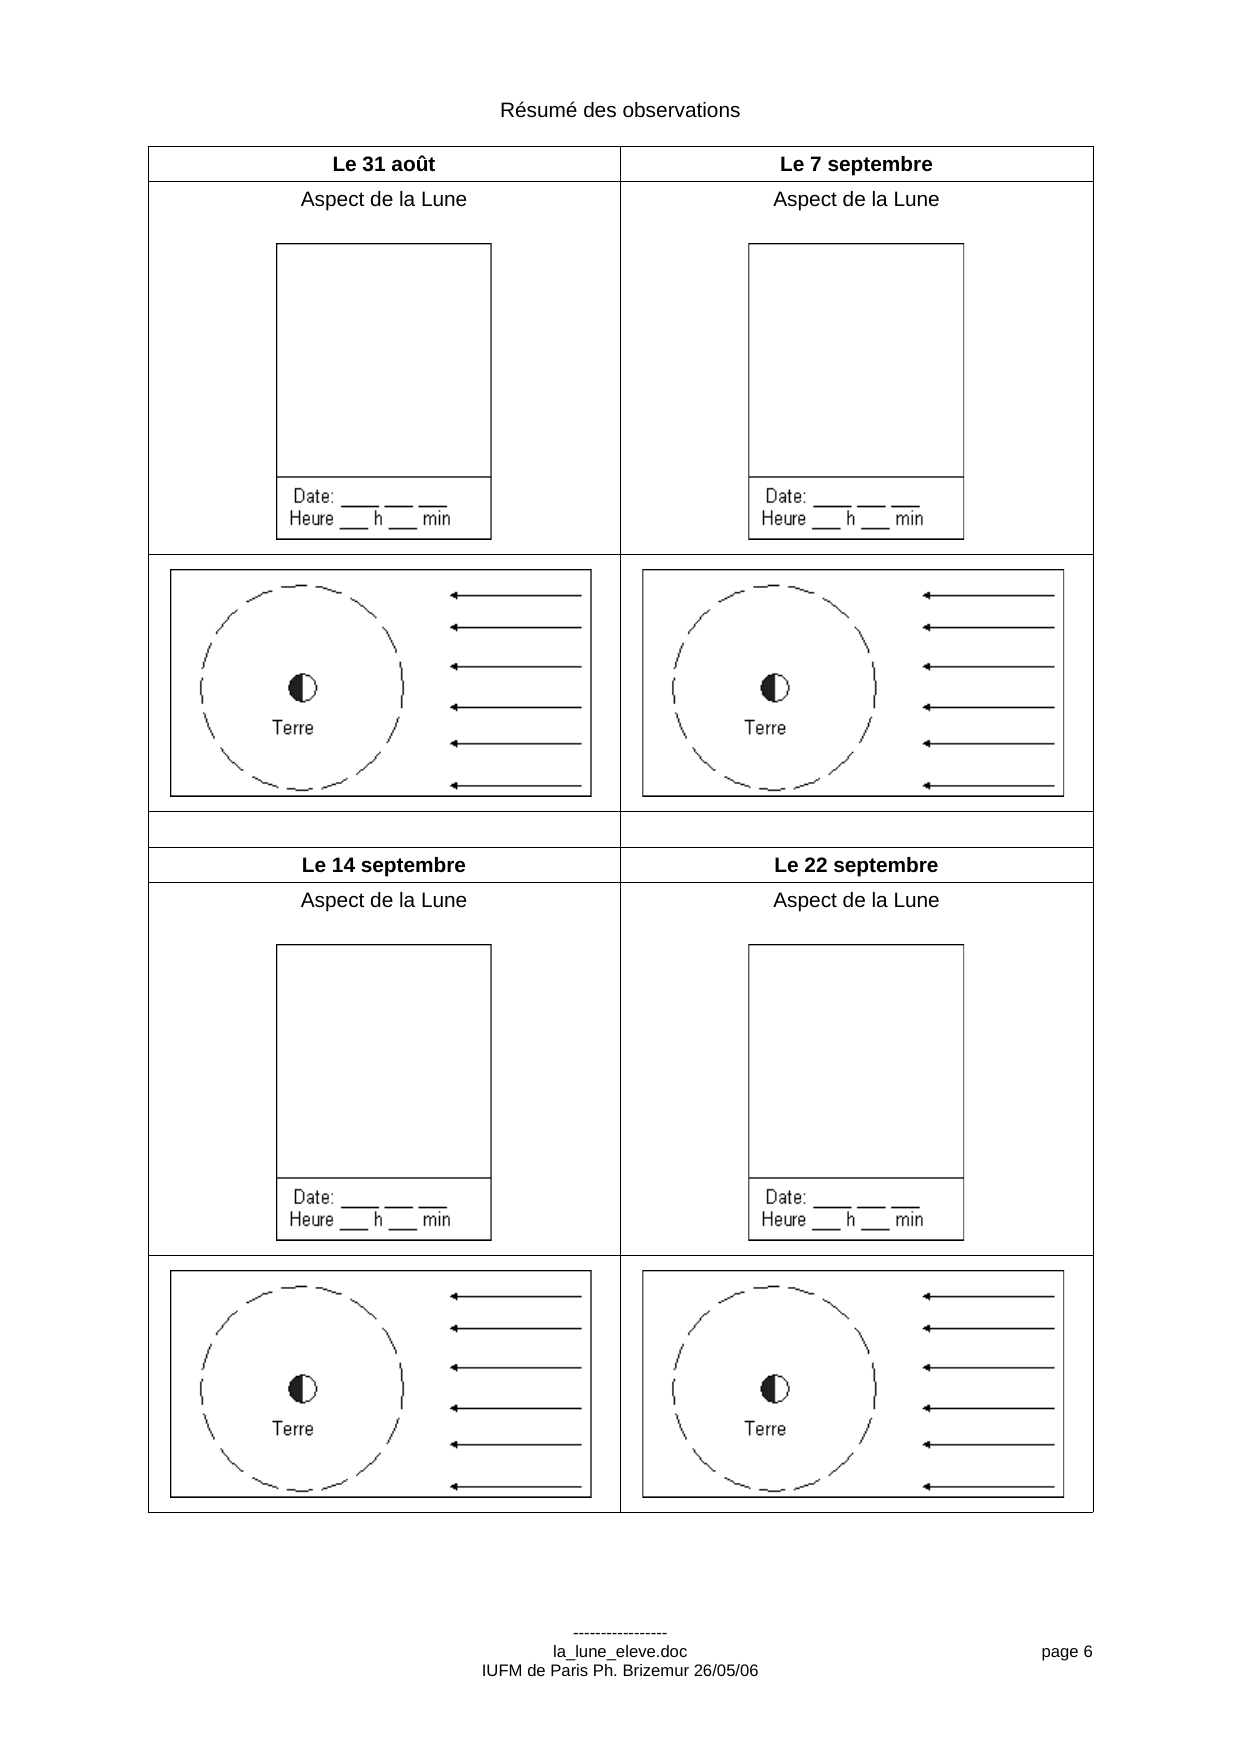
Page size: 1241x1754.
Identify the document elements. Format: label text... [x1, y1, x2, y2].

table_cell Aspect de la Lune [149, 883, 620, 1255]
table_header Le 7 septembre [621, 147, 1093, 181]
table_cell [149, 1256, 620, 1512]
table_cell [149, 812, 620, 847]
table_cell Le 22 septembre [621, 848, 1093, 882]
list Résumé des observations [148, 98, 1092, 122]
table_cell [621, 812, 1093, 847]
table_cell [621, 1256, 1093, 1512]
table_cell [621, 555, 1093, 811]
table_cell Aspect de la Lune [621, 182, 1093, 554]
table_cell Le 14 septembre [149, 848, 620, 882]
table_cell Aspect de la Lune [621, 883, 1093, 1255]
table_cell Aspect de la Lune [149, 182, 620, 554]
table_cell [149, 555, 620, 811]
table_header Le 31 août [149, 147, 620, 181]
